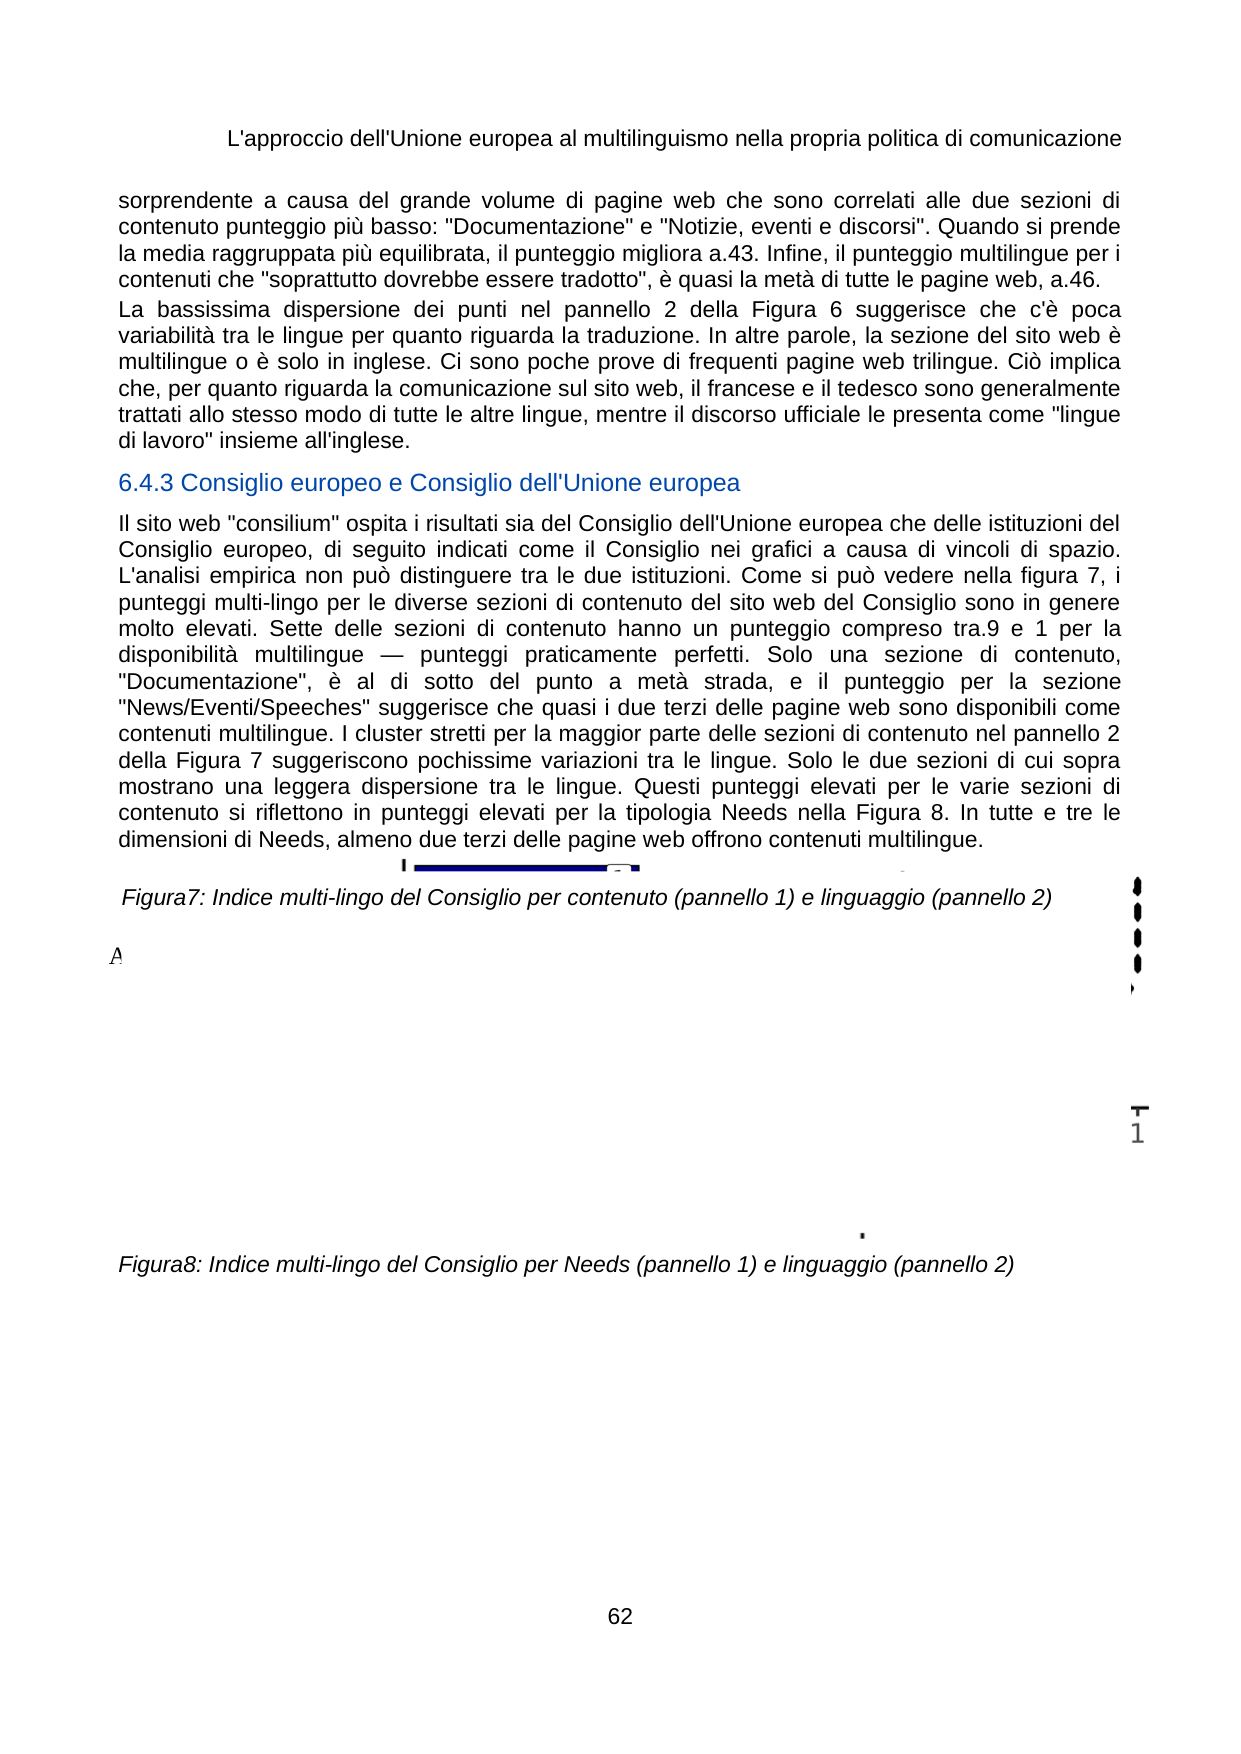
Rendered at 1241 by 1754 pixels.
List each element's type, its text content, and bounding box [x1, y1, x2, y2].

picture [850, 1232, 1124, 1238]
subtitle 6.4.3 Consiglio europeo e Consiglio dell'Unione europea [118, 468, 1122, 497]
picture [391, 855, 656, 871]
picture [888, 860, 1154, 1147]
text Figura7: Indice multi-lingo del Consiglio per contenuto (pannello 1) e linguaggio (pannello 2) [121, 884, 1131, 910]
text sorprendente a causa del grande volume di pagine web che sono correlati alle due sezioni di contenuto punteggio più basso: "Documentazione" e "Notizie, eventi e discorsi". Quando si prende la media raggruppata più equilibrata, il punteggio migliora a.43. Infine, il punteggio multilingue per i contenuti che "soprattutto dovrebbe essere tradotto", è quasi la metà di tutte le pagine web, a.46. [118, 187, 1122, 292]
text La bassissima dispersione dei punti nel pannello 2 della Figura 6 suggerisce che c'è poca variabilità tra le lingue per quanto riguarda la traduzione. In altre parole, la sezione del sito web è multilingue o è solo in inglese. Ci sono poche prove di frequenti pagine web trilingue. Ciò implica che, per quanto riguarda la comunicazione sul sito web, il francese e il tedesco sono generalmente trattati allo stesso modo di tutte le altre lingue, mentre il discorso ufficiale le presenta come "lingue di lavoro" insieme all'inglese. [118, 296, 1122, 454]
text Figura8: Indice multi-lingo del Consiglio per Needs (pannello 1) e linguaggio (pannello 2) [118, 1251, 1125, 1278]
text Il sito web "consilium" ospita i risultati sia del Consiglio dell'Unione europea che delle istituzioni del Consiglio europeo, di seguito indicati come il Consiglio nei grafici a causa di vincoli di spazio. L'analisi empirica non può distinguere tra le due istituzioni. Come si può vedere nella figura 7, i punteggi multi-lingo per le diverse sezioni di contenuto del sito web del Consiglio sono in genere molto elevati. Sette delle sezioni di contenuto hanno un punteggio compreso tra.9 e 1 per la disponibilità multilingue — punteggi praticamente perfetti. Solo una sezione di contenuto, "Documentazione", è al di sotto del punto a metà strada, e il punteggio per la sezione "News/Eventi/Speeches" suggerisce che quasi i due terzi delle pagine web sono disponibili come contenuti multilingue. I cluster stretti per la maggior parte delle sezioni di contenuto nel pannello 2 della Figura 7 suggeriscono pochissime variazioni tra le lingue. Solo le due sezioni di cui sopra mostrano una leggera dispersione tra le lingue. Questi punteggi elevati per le varie sezioni di contenuto si riflettono in punteggi elevati per la tipologia Needs nella Figura 8. In tutte e tre le dimensioni di Needs, almeno due terzi delle pagine web offrono contenuti multilingue. [118, 509, 1122, 852]
